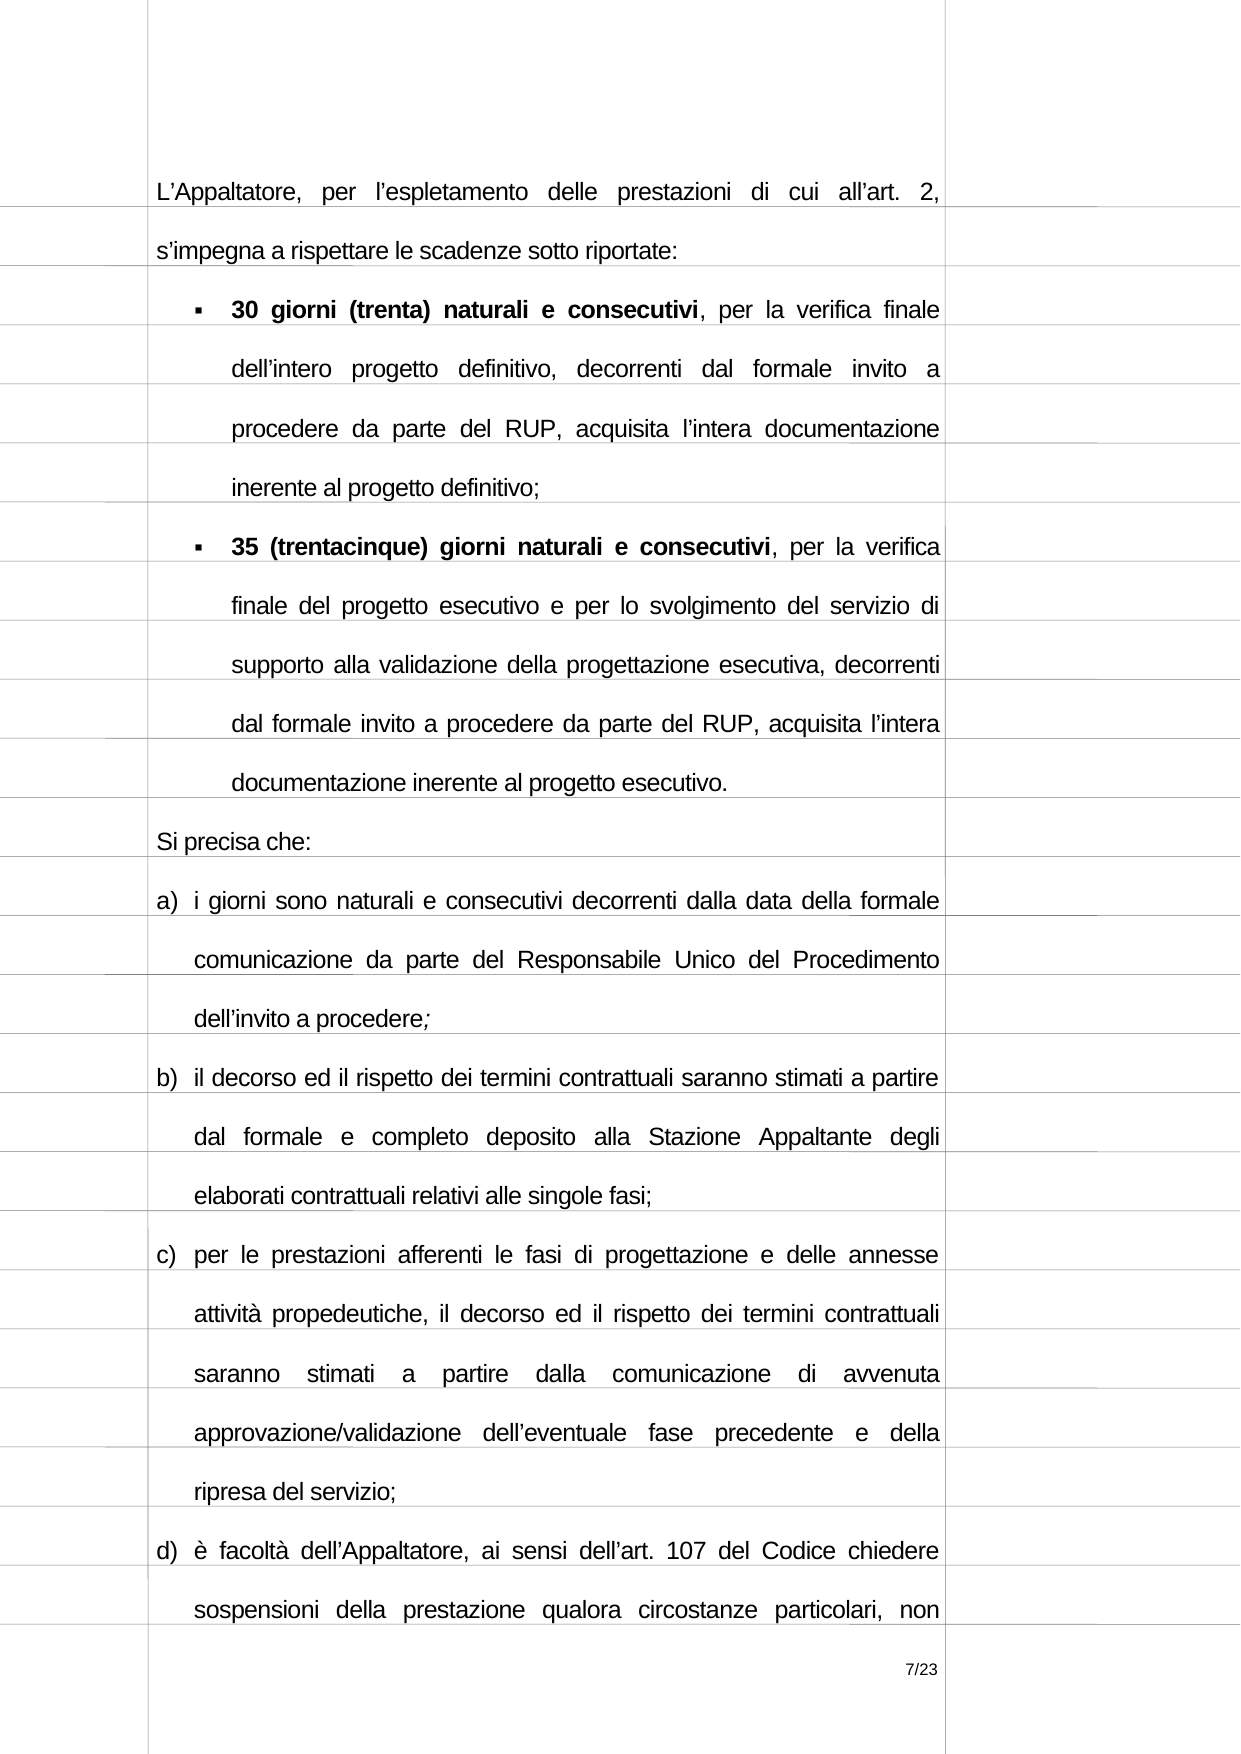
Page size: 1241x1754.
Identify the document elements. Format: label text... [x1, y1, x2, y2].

list dal formale e completo deposito alla Stazione Appaltante degli [156, 1093, 941, 1151]
list dell’invito a procedere; [156, 975, 941, 1033]
list supporto alla validazione della progettazione esecutiva, decorrenti [194, 621, 941, 678]
list per le prestazioni afferenti le fasi di progettazione e delle annesse [156, 1217, 941, 1269]
list procedere da parte del RUP, acquisita l’intera documentazione [194, 385, 941, 442]
list comunicazione da parte del Responsabile Unico del Procedimento [156, 916, 941, 974]
list elaborati contrattuali relativi alle singole fasi; [156, 1152, 941, 1210]
list inerente al progetto definitivo; [194, 444, 941, 501]
list documentazione inerente al progetto esecutivo. [194, 739, 941, 797]
list dal formale invito a procedere da parte del RUP, acquisita l’intera [194, 680, 941, 738]
list dell’intero progetto definitivo, decorrenti dal formale invito a [194, 326, 941, 383]
text [156, 857, 941, 862]
list 35 (trentacinque) giorni naturali e consecutivi, per la verifica [194, 508, 941, 560]
list i giorni sono naturali e consecutivi decorrenti dalla data della formale [156, 862, 941, 915]
list saranno stimati a partire dalla comunicazione di avvenuta [156, 1330, 941, 1387]
text s’impegna a rispettare le scadenze sotto riportate: [156, 207, 941, 265]
text [156, 267, 941, 272]
list [156, 1034, 941, 1039]
list il decorso ed il rispetto dei termini contrattuali saranno stimati a partire [156, 1039, 941, 1092]
text L’Appaltatore, per l’espletamento delle prestazioni di cui all’art. 2, [156, 153, 941, 206]
list attività propedeutiche, il decorso ed il rispetto dei termini contrattuali [156, 1271, 941, 1328]
list ripresa del servizio; [156, 1448, 941, 1505]
list approvazione/validazione dell’eventuale fase precedente e della [156, 1389, 941, 1446]
list sospensioni della prestazione qualora circostanze particolari, non [156, 1566, 941, 1623]
list finale del progetto esecutivo e per lo svolgimento del servizio di [194, 562, 941, 619]
list 30 giorni (trenta) naturali e consecutivi, per la verifica finale [194, 272, 941, 324]
list è facoltà dell’Appaltatore, ai sensi dell’art. 107 del Codice chiedere [156, 1512, 941, 1564]
list [156, 1212, 941, 1217]
text Si precisa che: [156, 803, 941, 856]
